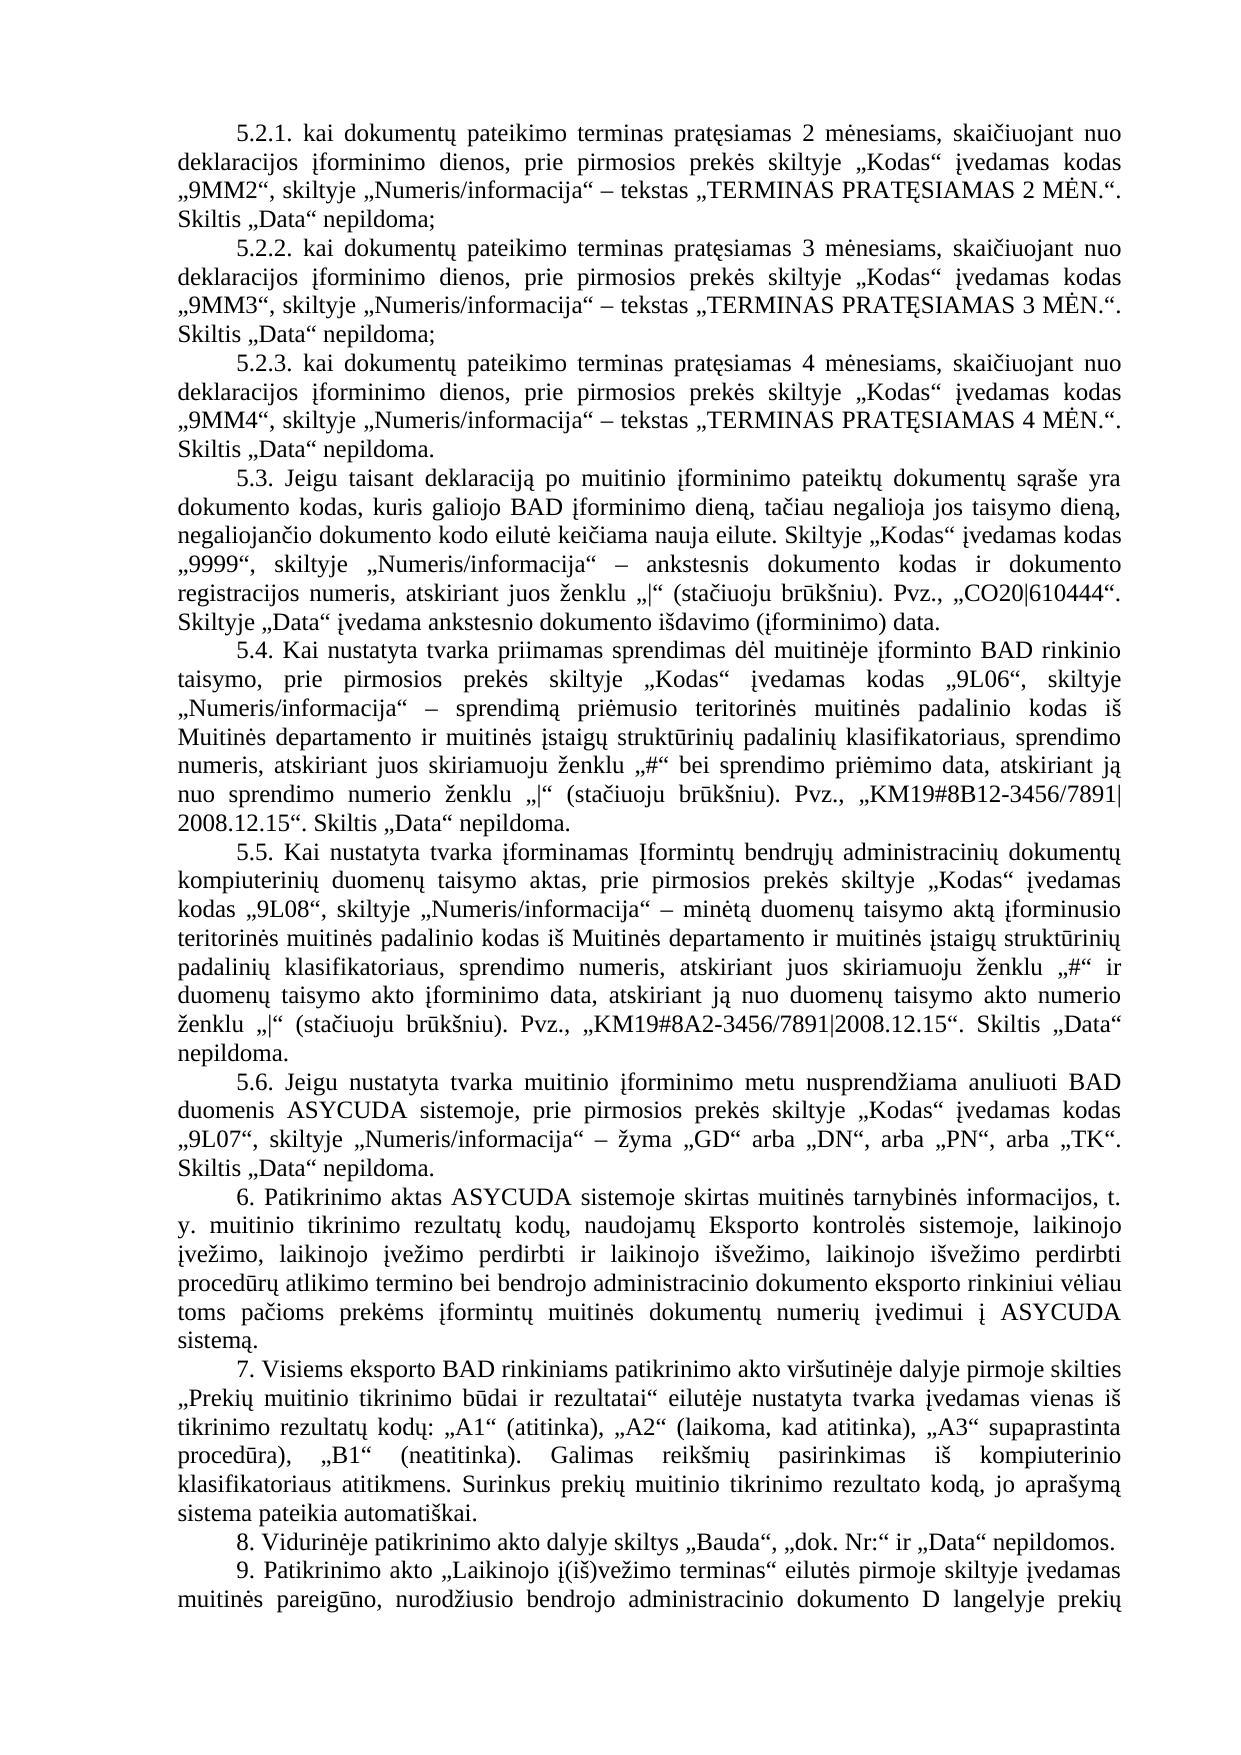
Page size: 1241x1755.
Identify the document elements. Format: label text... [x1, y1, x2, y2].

text 9. Patikrinimo akto „Laikinojo į(iš)vežimo terminas“ eilutės pirmoje skiltyje įvedamas muitinės pareigūno, nurodžiusio bendrojo administracinio dokumento D langelyje prekių [177, 1556, 1122, 1613]
text 5.6. Jeigu nustatyta tvarka muitinio įforminimo metu nusprendžiama anuliuoti BAD duomenis ASYCUDA sistemoje, prie pirmosios prekės skiltyje „Kodas“ įvedamas kodas „9L07“, skiltyje „Numeris/informacija“ – žyma „GD“ arba „DN“, arba „PN“, arba „TK“. Skiltis „Data“ nepildoma. [177, 1067, 1122, 1182]
text 5.5. Kai nustatyta tvarka įforminamas Įformintų bendrųjų administracinių dokumentų kompiuterinių duomenų taisymo aktas, prie pirmosios prekės skiltyje „Kodas“ įvedamas kodas „9L08“, skiltyje „Numeris/informacija“ – minėtą duomenų taisymo aktą įforminusio teritorinės muitinės padalinio kodas iš Muitinės departamento ir muitinės įstaigų struktūrinių padalinių klasifikatoriaus, sprendimo numeris, atskiriant juos skiriamuoju ženklu „#“ ir duomenų taisymo akto įforminimo data, atskiriant ją nuo duomenų taisymo akto numerio ženklu „|“ (stačiuoju brūkšniu). Pvz., „KM19#8A2-3456/7891|2008.12.15“. Skiltis „Data“ nepildoma. [177, 837, 1122, 1067]
text 6. Patikrinimo aktas ASYCUDA sistemoje skirtas muitinės tarnybinės informacijos, t. y. muitinio tikrinimo rezultatų kodų, naudojamų Eksporto kontrolės sistemoje, laikinojo įvežimo, laikinojo įvežimo perdirbti ir laikinojo išvežimo, laikinojo išvežimo perdirbti procedūrų atlikimo termino bei bendrojo administracinio dokumento eksporto rinkiniui vėliau toms pačioms prekėms įformintų muitinės dokumentų numerių įvedimui į ASYCUDA sistemą. [177, 1182, 1122, 1354]
text 5.4. Kai nustatyta tvarka priimamas sprendimas dėl muitinėje įforminto BAD rinkinio taisymo, prie pirmosios prekės skiltyje „Kodas“ įvedamas kodas „9L06“, skiltyje „Numeris/informacija“ – sprendimą priėmusio teritorinės muitinės padalinio kodas iš Muitinės departamento ir muitinės įstaigų struktūrinių padalinių klasifikatoriaus, sprendimo numeris, atskiriant juos skiriamuoju ženklu „#“ bei sprendimo priėmimo data, atskiriant ją nuo sprendimo numerio ženklu „|“ (stačiuoju brūkšniu). Pvz., „KM19#8B12-3456/7891|2008.12.15“. Skiltis „Data“ nepildoma. [177, 636, 1122, 837]
text 5.3. Jeigu taisant deklaraciją po muitinio įforminimo pateiktų dokumentų sąraše yra dokumento kodas, kuris galiojo BAD įforminimo dieną, tačiau negalioja jos taisymo dieną, negaliojančio dokumento kodo eilutė keičiama nauja eilute. Skiltyje „Kodas“ įvedamas kodas „9999“, skiltyje „Numeris/informacija“ – ankstesnis dokumento kodas ir dokumento registracijos numeris, atskiriant juos ženklu „|“ (stačiuoju brūkšniu). Pvz., „CO20|610444“. Skiltyje „Data“ įvedama ankstesnio dokumento išdavimo (įforminimo) data. [177, 463, 1122, 636]
text 7. Visiems eksporto BAD rinkiniams patikrinimo akto viršutinėje dalyje pirmoje skilties „Prekių muitinio tikrinimo būdai ir rezultatai“ eilutėje nustatyta tvarka įvedamas vienas iš tikrinimo rezultatų kodų: „A1“ (atitinka), „A2“ (laikoma, kad atitinka), „A3“ supaprastinta procedūra), „B1“ (neatitinka). Galimas reikšmių pasirinkimas iš kompiuterinio klasifikatoriaus atitikmens. Surinkus prekių muitinio tikrinimo rezultato kodą, jo aprašymą sistema pateikia automatiškai. [177, 1354, 1122, 1527]
text 5.2.2. kai dokumentų pateikimo terminas pratęsiamas 3 mėnesiams, skaičiuojant nuo deklaracijos įforminimo dienos, prie pirmosios prekės skiltyje „Kodas“ įvedamas kodas „9MM3“, skiltyje „Numeris/informacija“ – tekstas „TERMINAS PRATĘSIAMAS 3 MĖN.“. Skiltis „Data“ nepildoma; [177, 233, 1122, 348]
text 8. Vidurinėje patikrinimo akto dalyje skiltys „Bauda“, „dok. Nr:“ ir „Data“ nepildomos. [177, 1527, 1122, 1556]
text 5.2.3. kai dokumentų pateikimo terminas pratęsiamas 4 mėnesiams, skaičiuojant nuo deklaracijos įforminimo dienos, prie pirmosios prekės skiltyje „Kodas“ įvedamas kodas „9MM4“, skiltyje „Numeris/informacija“ – tekstas „TERMINAS PRATĘSIAMAS 4 MĖN.“. Skiltis „Data“ nepildoma. [177, 348, 1122, 463]
text 5.2.1. kai dokumentų pateikimo terminas pratęsiamas 2 mėnesiams, skaičiuojant nuo deklaracijos įforminimo dienos, prie pirmosios prekės skiltyje „Kodas“ įvedamas kodas „9MM2“, skiltyje „Numeris/informacija“ – tekstas „TERMINAS PRATĘSIAMAS 2 MĖN.“. Skiltis „Data“ nepildoma; [177, 118, 1122, 233]
